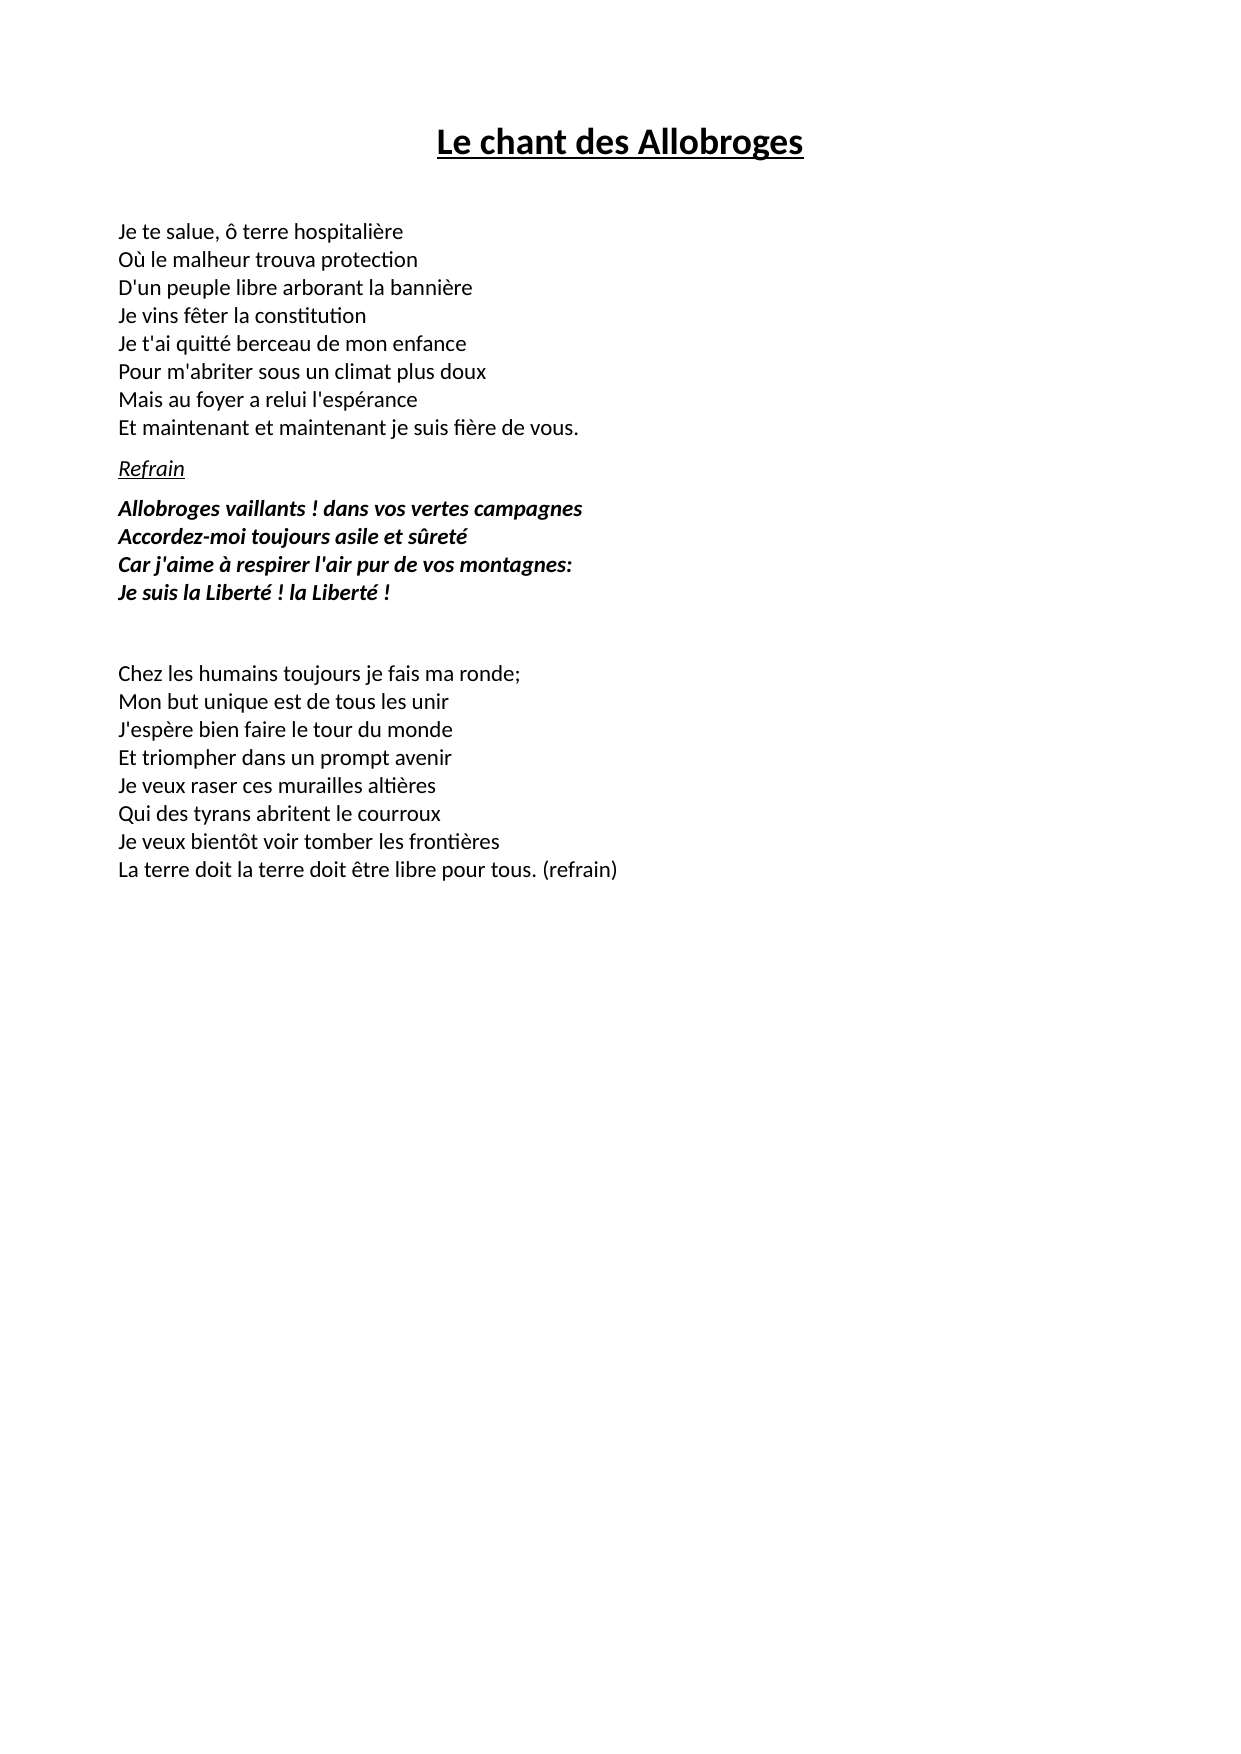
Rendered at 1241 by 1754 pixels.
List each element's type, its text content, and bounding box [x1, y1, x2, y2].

text Le chant des Allobroges [118, 118, 1122, 164]
text Allobroges vaillants ! dans vos vertes campagnes Accordez-moi toujours asile et sûreté Car j'aime à respirer l'air pur de vos montagnes: Je suis la Liberté ! la Liberté ! [118, 494, 1122, 606]
text Je te salue, ô terre hospitalière Où le malheur trouva protection D'un peuple libre arborant la bannière Je vins fêter la constitution Je t'ai quitté berceau de mon enfance Pour m'abriter sous un climat plus doux Mais au foyer a relui l'espérance Et maintenant et maintenant je suis fière de vous. [118, 217, 1122, 441]
text Chez les humains toujours je fais ma ronde; Mon but unique est de tous les unir J'espère bien faire le tour du monde Et triompher dans un prompt avenir Je veux raser ces murailles altières Qui des tyrans abritent le courroux Je veux bientôt voir tomber les frontières La terre doit la terre doit être libre pour tous. (refrain) [118, 659, 1122, 883]
text Refrain [118, 454, 1122, 482]
